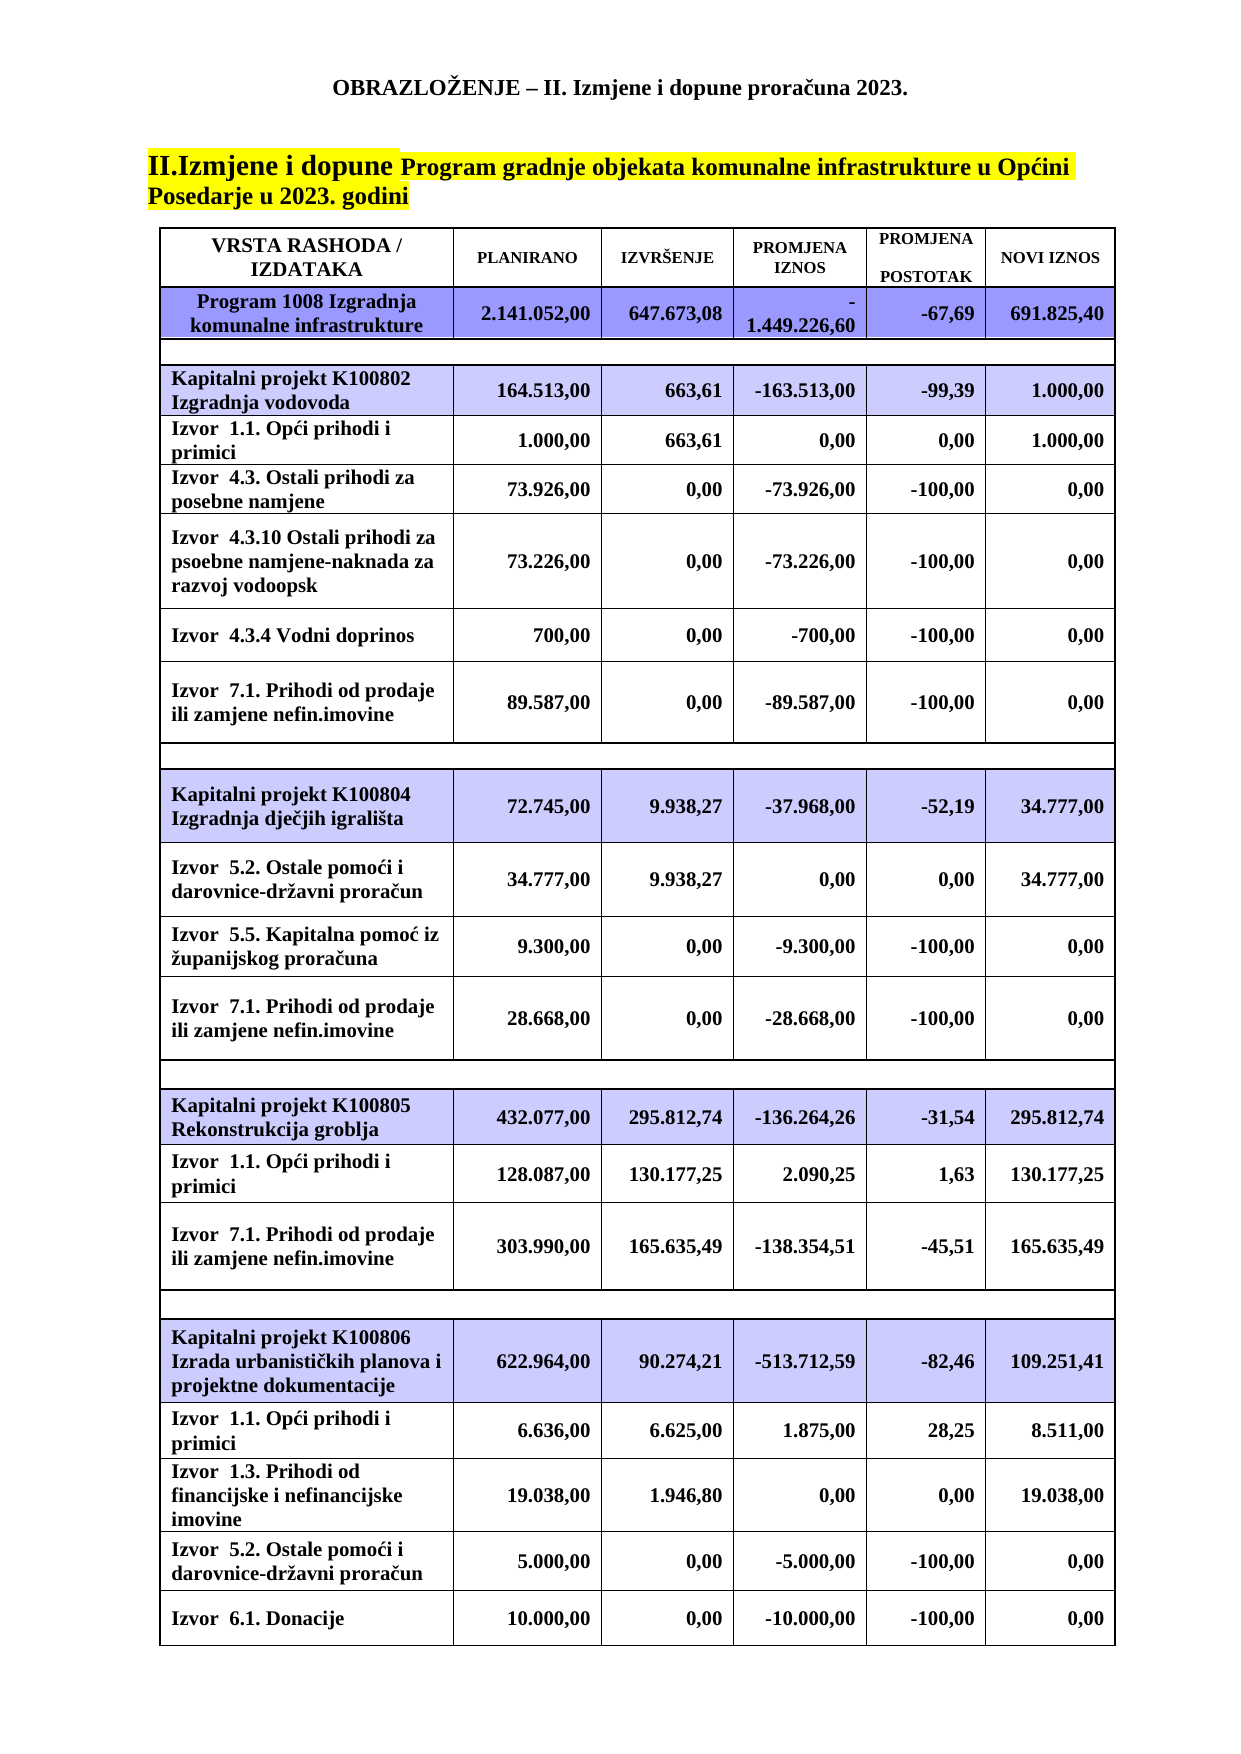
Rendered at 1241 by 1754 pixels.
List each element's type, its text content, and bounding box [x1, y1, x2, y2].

table_cell -100,00 [867, 465, 985, 513]
text II.Izmjene i dopune Program gradnje objekata komunalne infrastrukture u Općini Posedarje u 2023. godini [148, 148, 1093, 210]
table_cell 1.000,00 [986, 416, 1114, 464]
table_cell -136.264,26 [734, 1090, 866, 1144]
table_cell -10.000,00 [734, 1591, 866, 1645]
table_cell 0,00 [867, 416, 985, 464]
table_cell Izvor 5.2. Ostale pomoći i darovnice-državni proračun [161, 1532, 453, 1590]
table_cell 691.825,40 [986, 288, 1114, 337]
table_cell -100,00 [867, 662, 985, 742]
table_cell 0,00 [734, 1459, 866, 1531]
table_cell 0,00 [602, 465, 733, 513]
table_cell -99,39 [867, 366, 985, 415]
table_cell Izvor 1.1. Opći prihodi i primici [161, 416, 453, 464]
table_cell 165.635,49 [602, 1203, 733, 1289]
table_cell -67,69 [867, 288, 985, 337]
table_cell -73.226,00 [734, 514, 866, 608]
table_cell 1,63 [867, 1145, 985, 1202]
table_cell 73.926,00 [454, 465, 601, 513]
table_cell 0,00 [986, 1591, 1114, 1645]
table_cell 295.812,74 [986, 1090, 1114, 1144]
table_cell 1.000,00 [986, 366, 1114, 415]
table_cell 0,00 [867, 1459, 985, 1531]
table_cell [161, 744, 1114, 768]
table_cell 0,00 [602, 917, 733, 976]
table_cell 2.141.052,00 [454, 288, 601, 337]
table_cell -100,00 [867, 1591, 985, 1645]
table_cell 0,00 [734, 843, 866, 916]
table_cell [161, 1061, 1114, 1088]
table_header VRSTA RASHODA / IZDATAKA [161, 229, 453, 286]
table_cell Izvor 4.3. Ostali prihodi za posebne namjene [161, 465, 453, 513]
table_cell 0,00 [986, 917, 1114, 976]
table_cell 10.000,00 [454, 1591, 601, 1645]
table_cell Kapitalni projekt K100806 Izrada urbanističkih planova i projektne dokumentacije [161, 1320, 453, 1402]
table_cell -89.587,00 [734, 662, 866, 742]
table_cell 34.777,00 [986, 770, 1114, 842]
table_cell Izvor 7.1. Prihodi od prodaje ili zamjene nefin.imovine [161, 1203, 453, 1289]
table_cell Izvor 6.1. Donacije [161, 1591, 453, 1645]
table_header IZVRŠENJE [602, 229, 733, 286]
table_cell Izvor 7.1. Prihodi od prodaje ili zamjene nefin.imovine [161, 977, 453, 1059]
table_cell -5.000,00 [734, 1532, 866, 1590]
table_cell -45,51 [867, 1203, 985, 1289]
table_cell Izvor 4.3.10 Ostali prihodi za psoebne namjene-naknada za razvoj vodoopsk [161, 514, 453, 608]
table_cell 0,00 [986, 514, 1114, 608]
table_cell 128.087,00 [454, 1145, 601, 1202]
table_cell 0,00 [986, 609, 1114, 661]
table_cell -28.668,00 [734, 977, 866, 1059]
table_cell 34.777,00 [986, 843, 1114, 916]
table_cell -100,00 [867, 977, 985, 1059]
table_cell 0,00 [986, 662, 1114, 742]
table_cell 28,25 [867, 1403, 985, 1458]
table_header NOVI IZNOS [986, 229, 1114, 286]
table_cell 1.000,00 [454, 416, 601, 464]
table_cell 0,00 [734, 416, 866, 464]
table_cell -138.354,51 [734, 1203, 866, 1289]
table_cell 9.938,27 [602, 843, 733, 916]
table_cell 6.636,00 [454, 1403, 601, 1458]
table_cell 73.226,00 [454, 514, 601, 608]
table_cell -82,46 [867, 1320, 985, 1402]
table_cell 8.511,00 [986, 1403, 1114, 1458]
table_cell Izvor 1.1. Opći prihodi i primici [161, 1403, 453, 1458]
table_cell 19.038,00 [986, 1459, 1114, 1531]
table_cell 34.777,00 [454, 843, 601, 916]
table_cell Izvor 4.3.4 Vodni doprinos [161, 609, 453, 661]
table_cell 165.635,49 [986, 1203, 1114, 1289]
table_cell 647.673,08 [602, 288, 733, 337]
table_cell 9.300,00 [454, 917, 601, 976]
table_cell 109.251,41 [986, 1320, 1114, 1402]
table_cell -52,19 [867, 770, 985, 842]
table_cell Izvor 1.3. Prihodi od financijske i nefinancijske imovine [161, 1459, 453, 1531]
table_cell -100,00 [867, 609, 985, 661]
table_cell Kapitalni projekt K100804 Izgradnja dječjih igrališta [161, 770, 453, 842]
table_cell -73.926,00 [734, 465, 866, 513]
table_cell 130.177,25 [986, 1145, 1114, 1202]
table_cell 700,00 [454, 609, 601, 661]
table_header PLANIRANO [454, 229, 601, 286]
table_cell 90.274,21 [602, 1320, 733, 1402]
table_cell 0,00 [986, 1532, 1114, 1590]
table_cell 0,00 [602, 609, 733, 661]
table_header PROMJENA IZNOS [734, 229, 866, 286]
table_cell 0,00 [602, 662, 733, 742]
table_cell 28.668,00 [454, 977, 601, 1059]
table_cell 72.745,00 [454, 770, 601, 842]
table_cell [161, 340, 1114, 363]
table_header PROMJENA POSTOTAK [867, 229, 985, 286]
table_cell 295.812,74 [602, 1090, 733, 1144]
table_cell 663,61 [602, 416, 733, 464]
table_cell -1.449.226,60 [734, 288, 866, 337]
table_cell -163.513,00 [734, 366, 866, 415]
table_cell 663,61 [602, 366, 733, 415]
table_cell -100,00 [867, 917, 985, 976]
table_cell 9.938,27 [602, 770, 733, 842]
table_cell 1.875,00 [734, 1403, 866, 1458]
table_cell 89.587,00 [454, 662, 601, 742]
table_cell 164.513,00 [454, 366, 601, 415]
table_cell Izvor 5.5. Kapitalna pomoć iz županijskog proračuna [161, 917, 453, 976]
table_cell 0,00 [602, 1532, 733, 1590]
table_cell 0,00 [602, 1591, 733, 1645]
table_cell -100,00 [867, 514, 985, 608]
table_cell Izvor 1.1. Opći prihodi i primici [161, 1145, 453, 1202]
table_cell 5.000,00 [454, 1532, 601, 1590]
table_cell Kapitalni projekt K100805 Rekonstrukcija groblja [161, 1090, 453, 1144]
table_cell 0,00 [602, 977, 733, 1059]
table_cell 19.038,00 [454, 1459, 601, 1531]
table_cell Kapitalni projekt K100802 Izgradnja vodovoda [161, 366, 453, 415]
table_cell 303.990,00 [454, 1203, 601, 1289]
table_cell 622.964,00 [454, 1320, 601, 1402]
table_cell -9.300,00 [734, 917, 866, 976]
table_cell Program 1008 Izgradnja komunalne infrastrukture [161, 288, 453, 337]
table_cell -100,00 [867, 1532, 985, 1590]
table_cell 2.090,25 [734, 1145, 866, 1202]
table_cell -37.968,00 [734, 770, 866, 842]
table_cell 0,00 [867, 843, 985, 916]
table_cell 1.946,80 [602, 1459, 733, 1531]
table_cell -700,00 [734, 609, 866, 661]
table_cell Izvor 5.2. Ostale pomoći i darovnice-državni proračun [161, 843, 453, 916]
table_cell -513.712,59 [734, 1320, 866, 1402]
table_cell 432.077,00 [454, 1090, 601, 1144]
table_cell 0,00 [602, 514, 733, 608]
table_cell Izvor 7.1. Prihodi od prodaje ili zamjene nefin.imovine [161, 662, 453, 742]
table_cell 0,00 [986, 977, 1114, 1059]
table_cell [161, 1291, 1114, 1318]
table_cell 6.625,00 [602, 1403, 733, 1458]
table_cell 130.177,25 [602, 1145, 733, 1202]
table_cell -31,54 [867, 1090, 985, 1144]
table_cell 0,00 [986, 465, 1114, 513]
